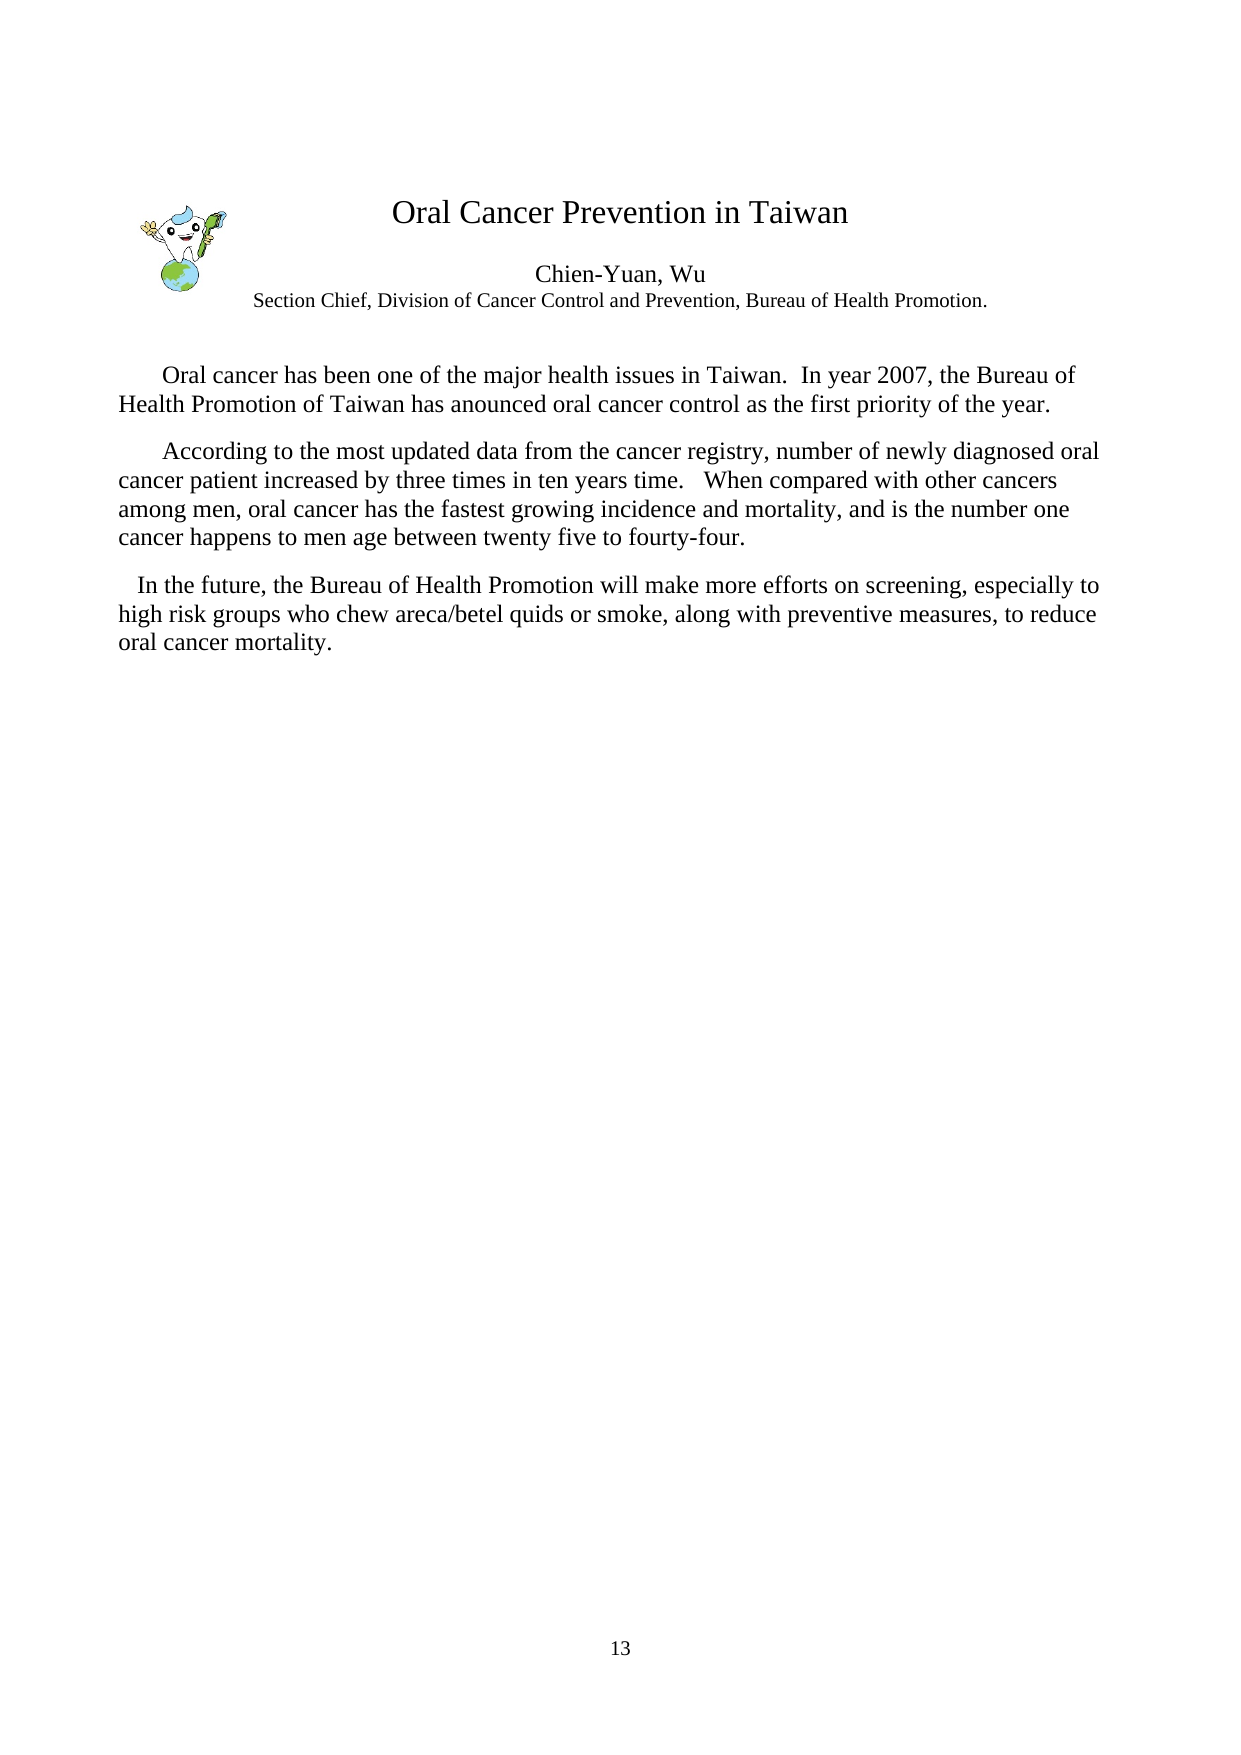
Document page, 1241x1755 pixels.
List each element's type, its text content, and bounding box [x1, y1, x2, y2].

text Section Chief, Division of Cancer Control and Prevention, Bureau of Health Promotion. [118, 288, 1122, 312]
text In the future, the Bureau of Health Promotion will make more efforts on screening, especially to high risk groups who chew areca/betel quids or smoke, along with preventive measures, to reduce oral cancer mortality. [118, 570, 1122, 656]
text According to the most updated data from the cancer registry, number of newly diagnosed oral cancer patient increased by three times in ten years time. When compared with other cancers among men, oral cancer has the fastest growing incidence and mortality, and is the number one cancer happens to men age between twenty five to fourty-four. [118, 436, 1122, 551]
text Oral Cancer Prevention in Taiwan [118, 192, 1122, 231]
text Oral cancer has been one of the major health issues in Taiwan. In year 2007, the Bureau of Health Promotion of Taiwan has anounced oral cancer control as the first priority of the year. [118, 360, 1122, 417]
text Chien-Yuan, Wu [229, 259, 1122, 288]
text [118, 259, 136, 288]
